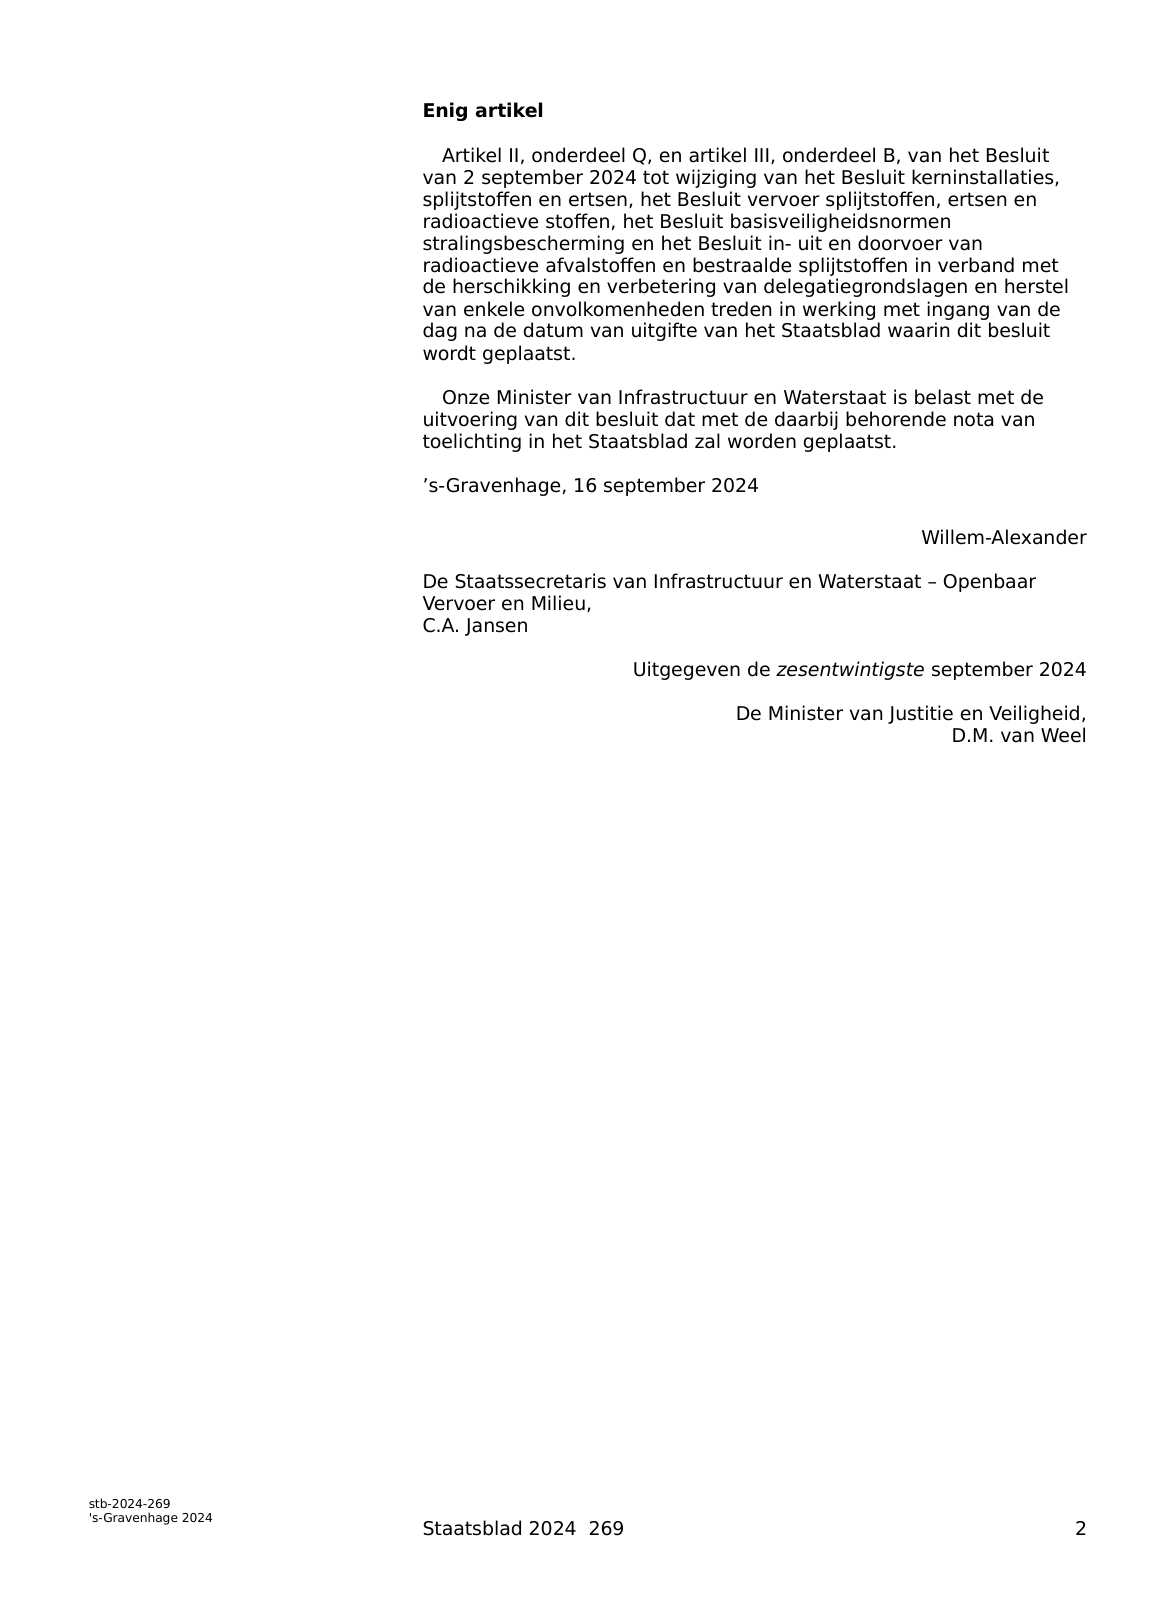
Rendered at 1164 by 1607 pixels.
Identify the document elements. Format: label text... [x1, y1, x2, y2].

text 's-Gravenhage 2024 [88, 1511, 323, 1525]
text stb-2024-269 [88, 1497, 323, 1511]
text De Minister van Justitie en Veiligheid, D.M. van Weel [422, 703, 1087, 747]
text ’s-Gravenhage, 16 september 2024 [422, 475, 1087, 497]
text De Staatssecretaris van Infrastructuur en Waterstaat – Openbaar Vervoer en Milieu, C.A. Jansen [422, 571, 1087, 637]
subtitle Enig artikel [422, 100, 1087, 122]
text Willem-Alexander [422, 527, 1087, 549]
text Artikel II, onderdeel Q, en artikel III, onderdeel B, van het Besluit van 2 september 2024 tot wijziging van het Besluit kerninstallaties, splijtstoffen en ertsen, het Besluit vervoer splijtstoffen, ertsen en radioactieve stoffen, het Besluit basisveiligheidsnormen stralingsbescherming en het Besluit in- uit en doorvoer van radioactieve afvalstoffen en bestraalde splijtstoffen in verband met de herschikking en verbetering van delegatiegrondslagen en herstel van enkele onvolkomenheden treden in werking met ingang van de dag na de datum van uitgifte van het Staatsblad waarin dit besluit wordt geplaatst. [422, 144, 1087, 364]
text Onze Minister van Infrastructuur en Waterstaat is belast met de uitvoering van dit besluit dat met de daarbij behorende nota van toelichting in het Staatsblad zal worden geplaatst. [422, 387, 1087, 452]
text Uitgegeven de zesentwintigste september 2024 [422, 659, 1087, 681]
